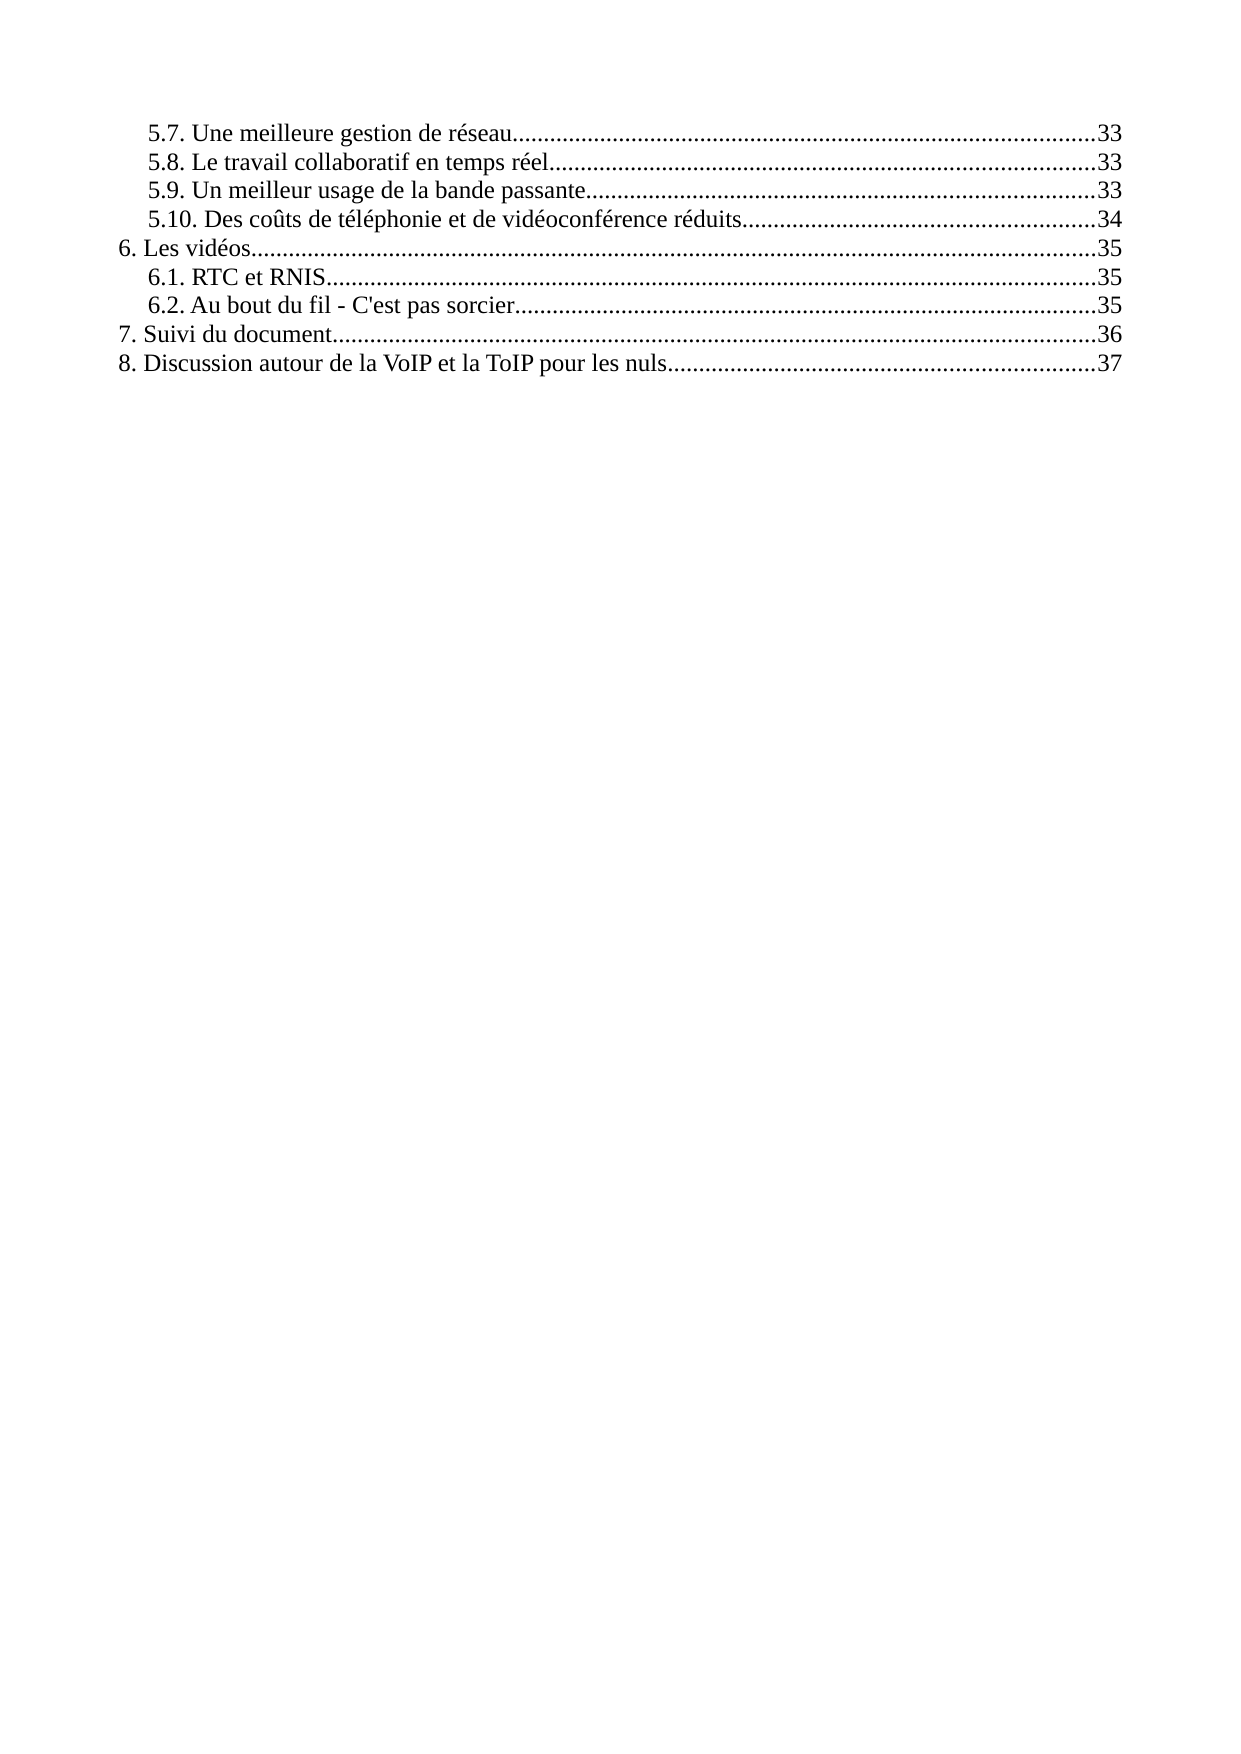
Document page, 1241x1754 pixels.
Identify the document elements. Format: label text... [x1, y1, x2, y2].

text 6.2. Au bout du fil - C'est pas sorcier 35 [148, 291, 1122, 319]
text 6. Les vidéos 35 [118, 233, 1122, 262]
text 5.10. Des coûts de téléphonie et de vidéoconférence réduits 34 [148, 204, 1122, 233]
text 5.7. Une meilleure gestion de réseau 33 [148, 118, 1122, 147]
text 7. Suivi du document 36 [118, 319, 1122, 348]
text 8. Discussion autour de la VoIP et la ToIP pour les nuls 37 [118, 348, 1122, 377]
text 5.8. Le travail collaboratif en temps réel 33 [148, 147, 1122, 176]
text 5.9. Un meilleur usage de la bande passante 33 [148, 176, 1122, 204]
text 6.1. RTC et RNIS 35 [148, 262, 1122, 291]
